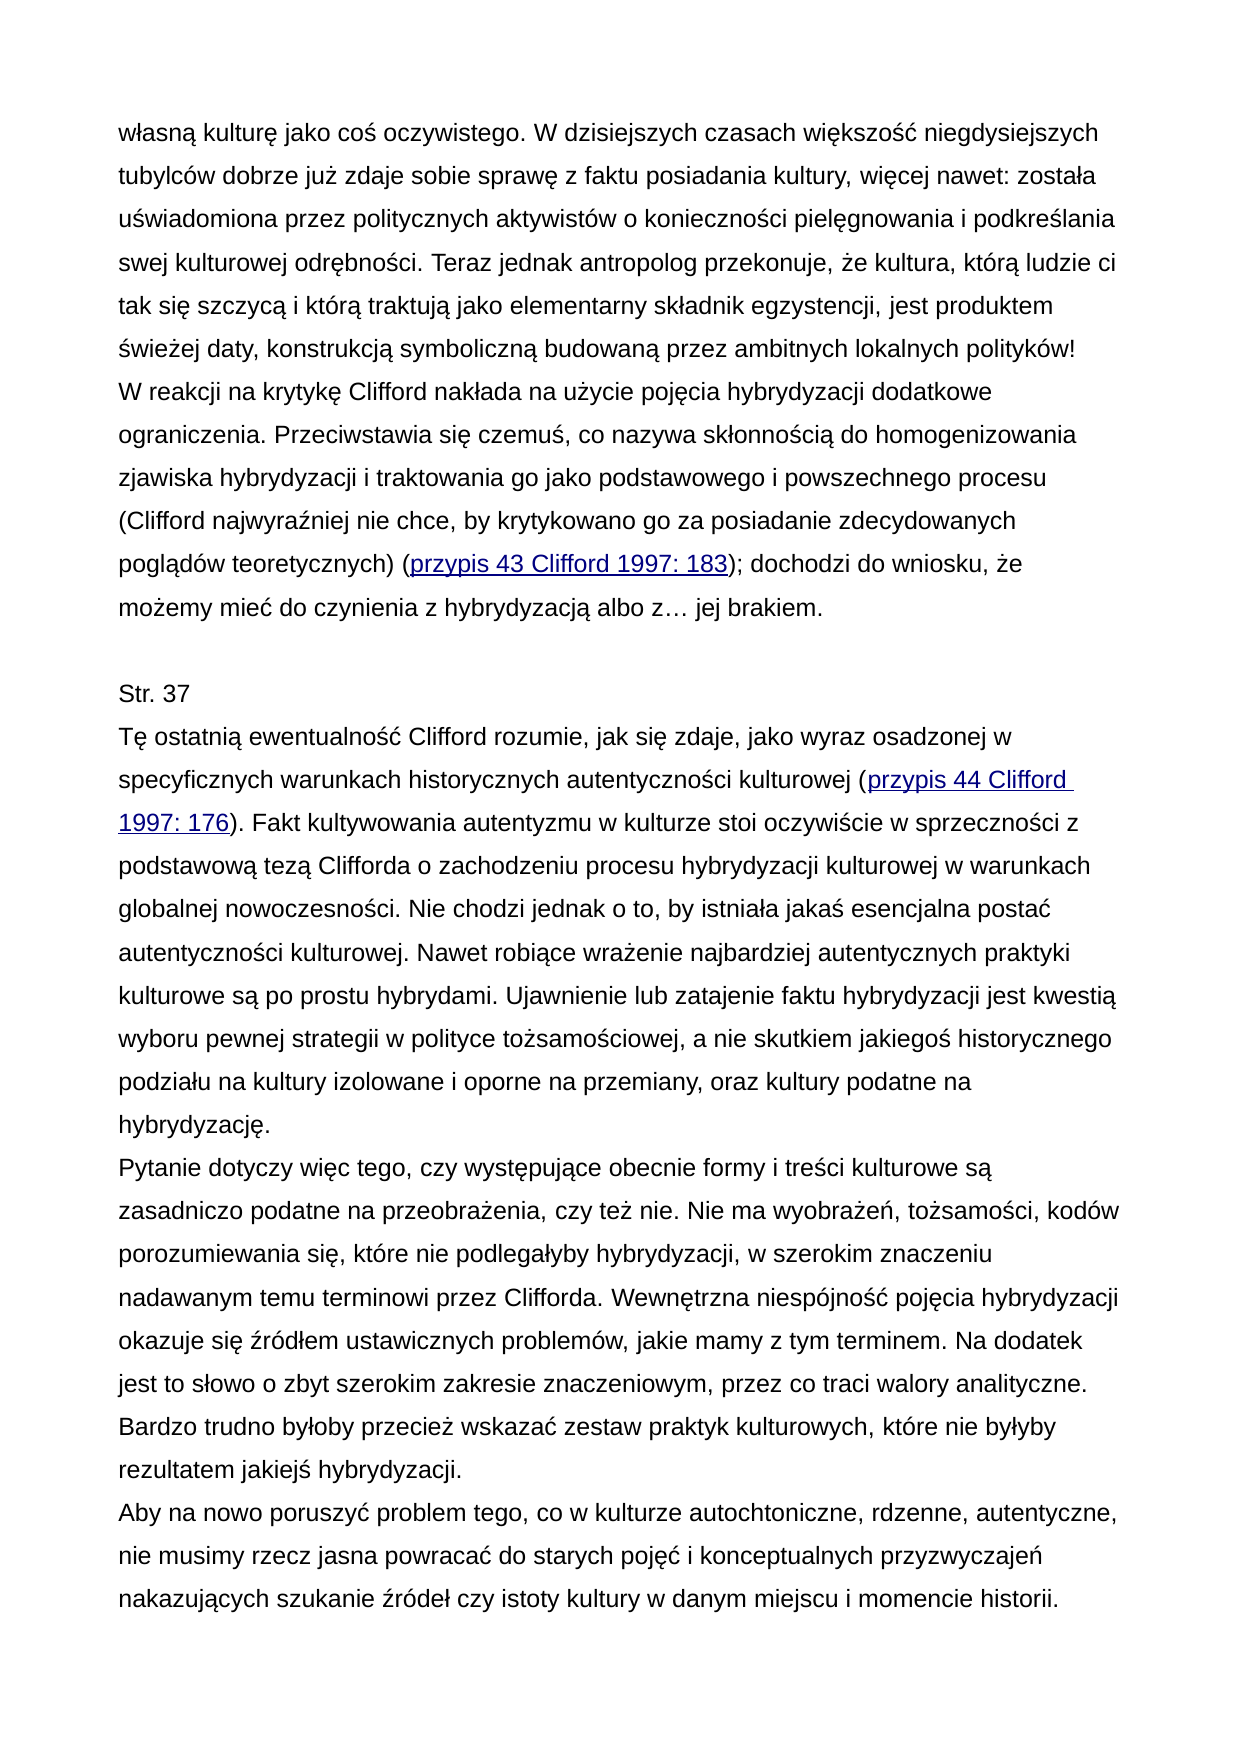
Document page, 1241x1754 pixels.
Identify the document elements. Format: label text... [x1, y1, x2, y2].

text Aby na nowo poruszyć problem tego, co w kulturze autochtoniczne, rdzenne, autentyczne, nie musimy rzecz jasna powracać do starych pojęć i konceptualnych przyzwyczajeń nakazujących szukanie źródeł czy istoty kultury w danym miejscu i momencie historii. [118, 1498, 1122, 1613]
text W reakcji na krytykę Clifford nakłada na użycie pojęcia hybrydyzacji dodatkowe ograniczenia. Przeciwstawia się czemuś, co nazywa skłonnością do homogenizowania zjawiska hybrydyzacji i traktowania go jako podstawowego i powszechnego procesu (Clifford najwyraźniej nie chce, by krytykowano go za posiadanie zdecydowanych poglądów teoretycznych) (przypis 43 Clifford 1997: 183); dochodzi do wniosku, że możemy mieć do czynienia z hybrydyzacją albo z… jej brakiem. [118, 377, 1122, 621]
text własną kulturę jako coś oczywistego. W dzisiejszych czasach większość niegdysiejszych tubylców dobrze już zdaje sobie sprawę z faktu posiadania kultury, więcej nawet: została uświadomiona przez politycznych aktywistów o konieczności pielęgnowania i podkreślania swej kulturowej odrębności. Teraz jednak antropolog przekonuje, że kultura, którą ludzie ci tak się szczycą i którą traktują jako elementarny składnik egzystencji, jest produktem świeżej daty, konstrukcją symboliczną budowaną przez ambitnych lokalnych polityków! [118, 118, 1122, 362]
text Tę ostatnią ewentualność Clifford rozumie, jak się zdaje, jako wyraz osadzonej w specyficznych warunkach historycznych autentyczności kulturowej (przypis 44 Clifford 1997: 176). Fakt kultywowania autentyzmu w kulturze stoi oczywiście w sprzeczności z podstawową tezą Clifforda o zachodzeniu procesu hybrydyzacji kulturowej w warunkach globalnej nowoczesności. Nie chodzi jednak o to, by istniała jakaś esencjalna postać autentyczności kulturowej. Nawet robiące wrażenie najbardziej autentycznych praktyki kulturowe są po prostu hybrydami. Ujawnienie lub zatajenie faktu hybrydyzacji jest kwestią wyboru pewnej strategii w polityce tożsamościowej, a nie skutkiem jakiegoś historycznego podziału na kultury izolowane i oporne na przemiany, oraz kultury podatne na hybrydyzację. [118, 722, 1122, 1139]
text Str. 37 [118, 679, 1122, 707]
text Pytanie dotyczy więc tego, czy występujące obecnie formy i treści kulturowe są zasadniczo podatne na przeobrażenia, czy też nie. Nie ma wyobrażeń, tożsamości, kodów porozumiewania się, które nie podlegałyby hybrydyzacji, w szerokim znaczeniu nadawanym temu terminowi przez Clifforda. Wewnętrzna niespójność pojęcia hybrydyzacji okazuje się źródłem ustawicznych problemów, jakie mamy z tym terminem. Na dodatek jest to słowo o zbyt szerokim zakresie znaczeniowym, przez co traci walory analityczne. Bardzo trudno byłoby przecież wskazać zestaw praktyk kulturowych, które nie byłyby rezultatem jakiejś hybrydyzacji. [118, 1153, 1122, 1484]
